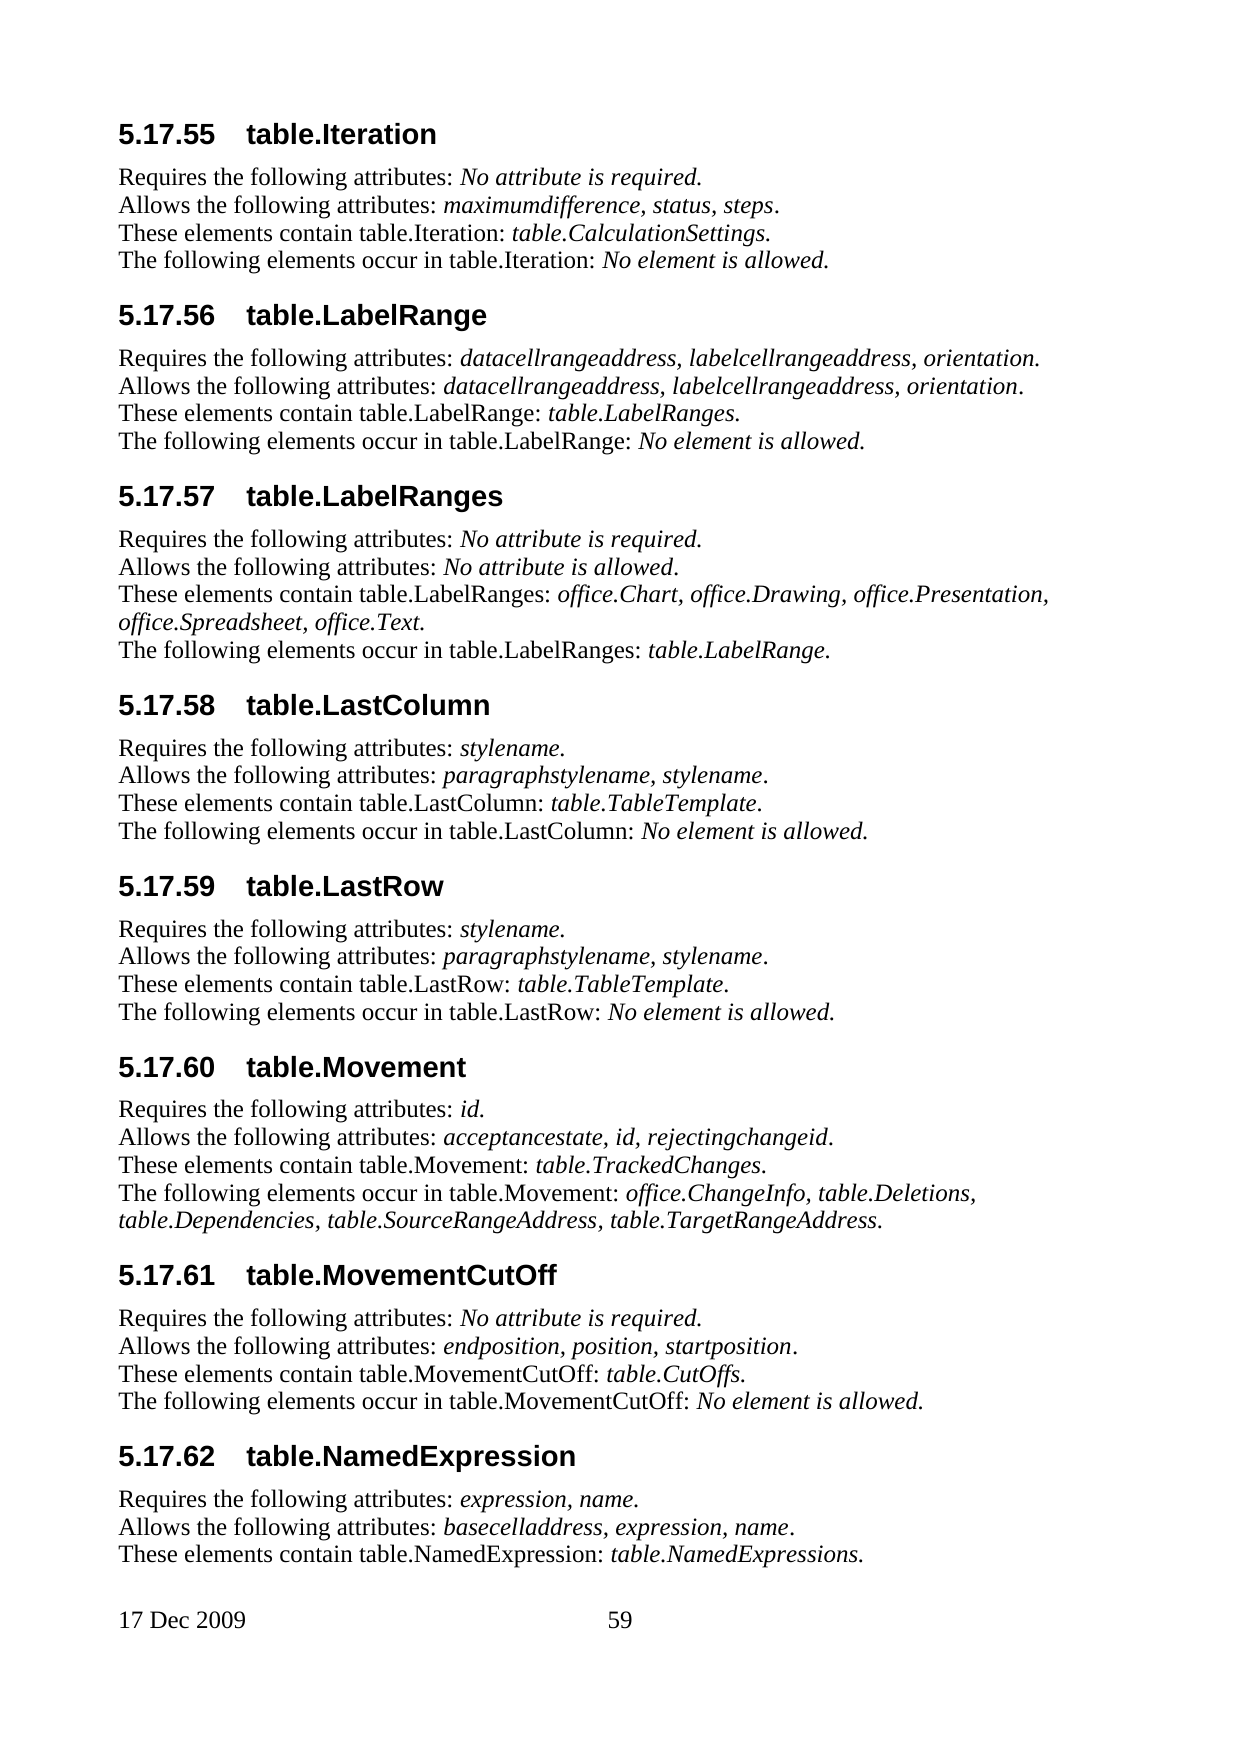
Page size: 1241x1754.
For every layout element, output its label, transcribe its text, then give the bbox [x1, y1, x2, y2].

text The following elements occur in table.LastColumn: No element is allowed. [118, 817, 1122, 844]
text The following elements occur in table.LabelRanges: table.LabelRange. [118, 636, 1122, 664]
subtitle table.Movement [118, 1051, 1122, 1083]
text These elements contain table.MovementCutOff: table.CutOffs. [118, 1360, 1122, 1387]
subtitle table.LastRow [118, 869, 1122, 902]
text The following elements occur in table.Movement: office.ChangeInfo, table.Deletions, table.Dependencies, table.SourceRangeAddress, table.TargetRangeAddress. [118, 1179, 1122, 1234]
text Requires the following attributes: expression, name. [118, 1485, 1122, 1513]
text Requires the following attributes: No attribute is required. [118, 163, 1122, 191]
text Allows the following attributes: paragraphstylename, stylename. [118, 942, 1122, 970]
text Allows the following attributes: paragraphstylename, stylename. [118, 761, 1122, 789]
text The following elements occur in table.MovementCutOff: No element is allowed. [118, 1387, 1122, 1415]
text Requires the following attributes: No attribute is required. [118, 1304, 1122, 1332]
text Requires the following attributes: No attribute is required. [118, 525, 1122, 553]
subtitle table.LastColumn [118, 689, 1122, 721]
text Requires the following attributes: id. [118, 1096, 1122, 1123]
text Requires the following attributes: stylename. [118, 734, 1122, 761]
text The following elements occur in table.Iteration: No element is allowed. [118, 246, 1122, 274]
text Allows the following attributes: datacellrangeaddress, labelcellrangeaddress, orientation. [118, 372, 1122, 399]
subtitle table.MovementCutOff [118, 1259, 1122, 1292]
text Requires the following attributes: stylename. [118, 915, 1122, 942]
subtitle table.LabelRange [118, 299, 1122, 332]
text These elements contain table.LabelRanges: office.Chart, office.Drawing, office.Presentation, office.Spreadsheet, office.Text. [118, 581, 1122, 636]
text Allows the following attributes: No attribute is allowed. [118, 553, 1122, 581]
subtitle table.NamedExpression [118, 1440, 1122, 1473]
text Allows the following attributes: basecelladdress, expression, name. [118, 1513, 1122, 1541]
text The following elements occur in table.LabelRange: No element is allowed. [118, 427, 1122, 455]
text These elements contain table.Iteration: table.CalculationSettings. [118, 219, 1122, 246]
text These elements contain table.LastRow: table.TableTemplate. [118, 970, 1122, 998]
text Allows the following attributes: maximumdifference, status, steps. [118, 191, 1122, 219]
text These elements contain table.NamedExpression: table.NamedExpressions. [118, 1541, 1122, 1568]
text These elements contain table.LabelRange: table.LabelRanges. [118, 399, 1122, 427]
text Allows the following attributes: acceptancestate, id, rejectingchangeid. [118, 1123, 1122, 1151]
text Allows the following attributes: endposition, position, startposition. [118, 1332, 1122, 1360]
subtitle table.Iteration [118, 118, 1122, 151]
text These elements contain table.LastColumn: table.TableTemplate. [118, 789, 1122, 817]
text The following elements occur in table.LastRow: No element is allowed. [118, 998, 1122, 1026]
text These elements contain table.Movement: table.TrackedChanges. [118, 1151, 1122, 1179]
text Requires the following attributes: datacellrangeaddress, labelcellrangeaddress, orientation. [118, 344, 1122, 372]
subtitle table.LabelRanges [118, 480, 1122, 513]
